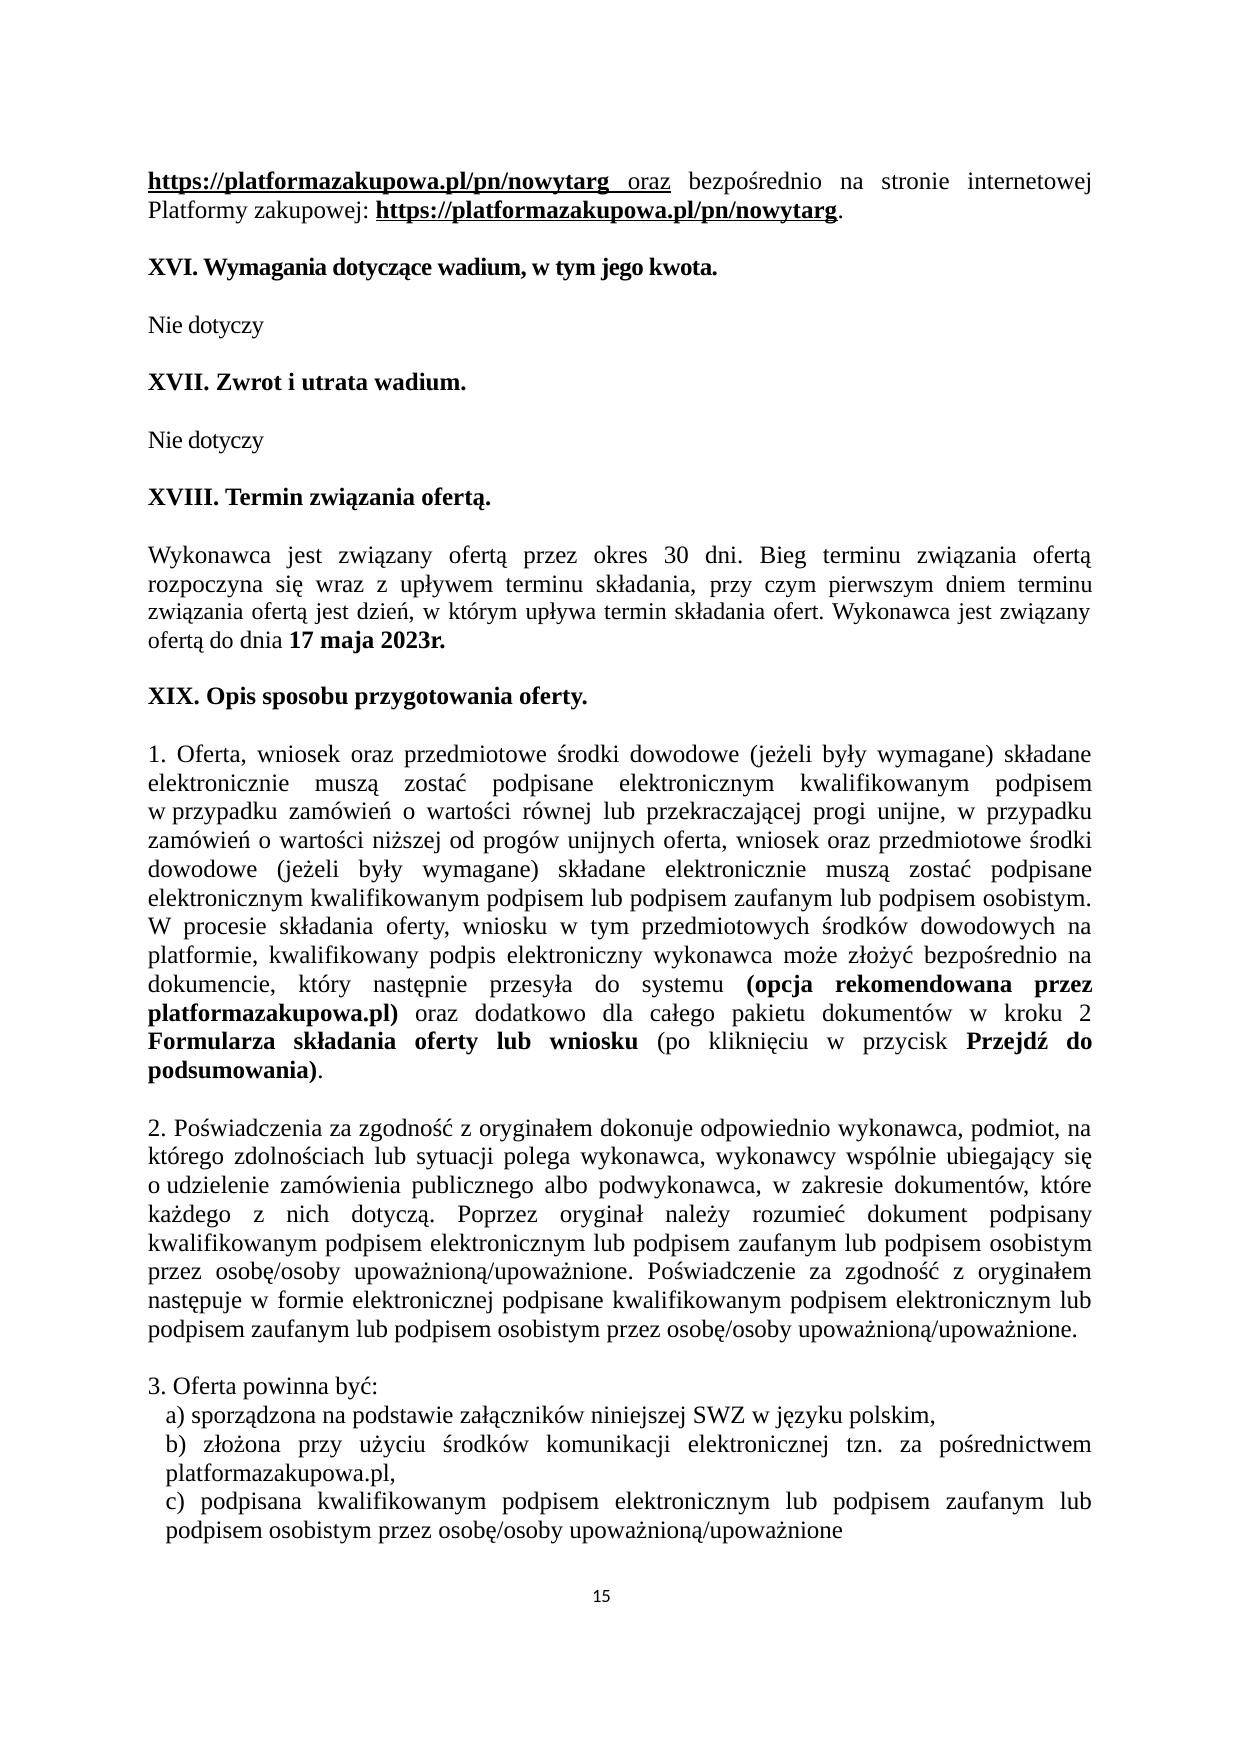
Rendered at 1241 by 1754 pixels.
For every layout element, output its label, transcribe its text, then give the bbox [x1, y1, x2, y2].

text Wykonawca jest związany ofertą przez okres 30 dni. Bieg terminu związania ofertą rozpoczyna się wraz z upływem terminu składania, przy czym pierwszym dniem terminu związania ofertą jest dzień, w którym upływa termin składania ofert. Wykonawca jest związany ofertą do dnia 17 maja 2023r. [148, 540, 1093, 654]
text Nie dotyczy [148, 425, 1093, 454]
text XVII. Zwrot i utrata wadium. [148, 367, 1093, 396]
text XVIII. Termin związania ofertą. [148, 482, 1093, 511]
text c) podpisana kwalifikowanym podpisem elektronicznym lub podpisem zaufanym lub podpisem osobistym przez osobę/osoby upoważnioną/upoważnione [165, 1486, 1093, 1544]
text XVI. Wymagania dotyczące wadium, w tym jego kwota. [148, 252, 1093, 281]
text a) sporządzona na podstawie załączników niniejszej SWZ w języku polskim, [165, 1400, 1093, 1429]
text Nie dotyczy [148, 310, 1093, 339]
text XIX. Opis sposobu przygotowania oferty. [148, 681, 1093, 710]
text 1. Oferta, wniosek oraz przedmiotowe środki dowodowe (jeżeli były wymagane) składane elektronicznie muszą zostać podpisane elektronicznym kwalifikowanym podpisem w przypadku zamówień o wartości równej lub przekraczającej progi unijne, w przypadku zamówień o wartości niższej od progów unijnych oferta, wniosek oraz przedmiotowe środki dowodowe (jeżeli były wymagane) składane elektronicznie muszą zostać podpisane elektronicznym kwalifikowanym podpisem lub podpisem zaufanym lub podpisem osobistym. W procesie składania oferty, wniosku w tym przedmiotowych środków dowodowych na platformie, kwalifikowany podpis elektroniczny wykonawca może złożyć bezpośrednio na dokumencie, który następnie przesyła do systemu (opcja rekomendowana przez platformazakupowa.pl) oraz dodatkowo dla całego pakietu dokumentów w kroku 2 Formularza składania oferty lub wniosku (po kliknięciu w przycisk Przejdź do podsumowania). [148, 739, 1093, 1084]
text b) złożona przy użyciu środków komunikacji elektronicznej tzn. za pośrednictwem platformazakupowa.pl, [165, 1429, 1093, 1486]
text 3. Oferta powinna być: [148, 1371, 1093, 1400]
text 2. Poświadczenia za zgodność z oryginałem dokonuje odpowiednio wykonawca, podmiot, na którego zdolnościach lub sytuacji polega wykonawca, wykonawcy wspólnie ubiegający się o udzielenie zamówienia publicznego albo podwykonawca, w zakresie dokumentów, które każdego z nich dotyczą. Poprzez oryginał należy rozumieć dokument podpisany kwalifikowanym podpisem elektronicznym lub podpisem zaufanym lub podpisem osobistym przez osobę/osoby upoważnioną/upoważnione. Poświadczenie za zgodność z oryginałem następuje w formie elektronicznej podpisane kwalifikowanym podpisem elektronicznym lub podpisem zaufanym lub podpisem osobistym przez osobę/osoby upoważnioną/upoważnione. [148, 1113, 1093, 1343]
text https://platformazakupowa.pl/pn/nowytarg oraz bezpośrednio na stronie internetowej Platformy zakupowej: https://platformazakupowa.pl/pn/nowytarg. [148, 166, 1093, 224]
